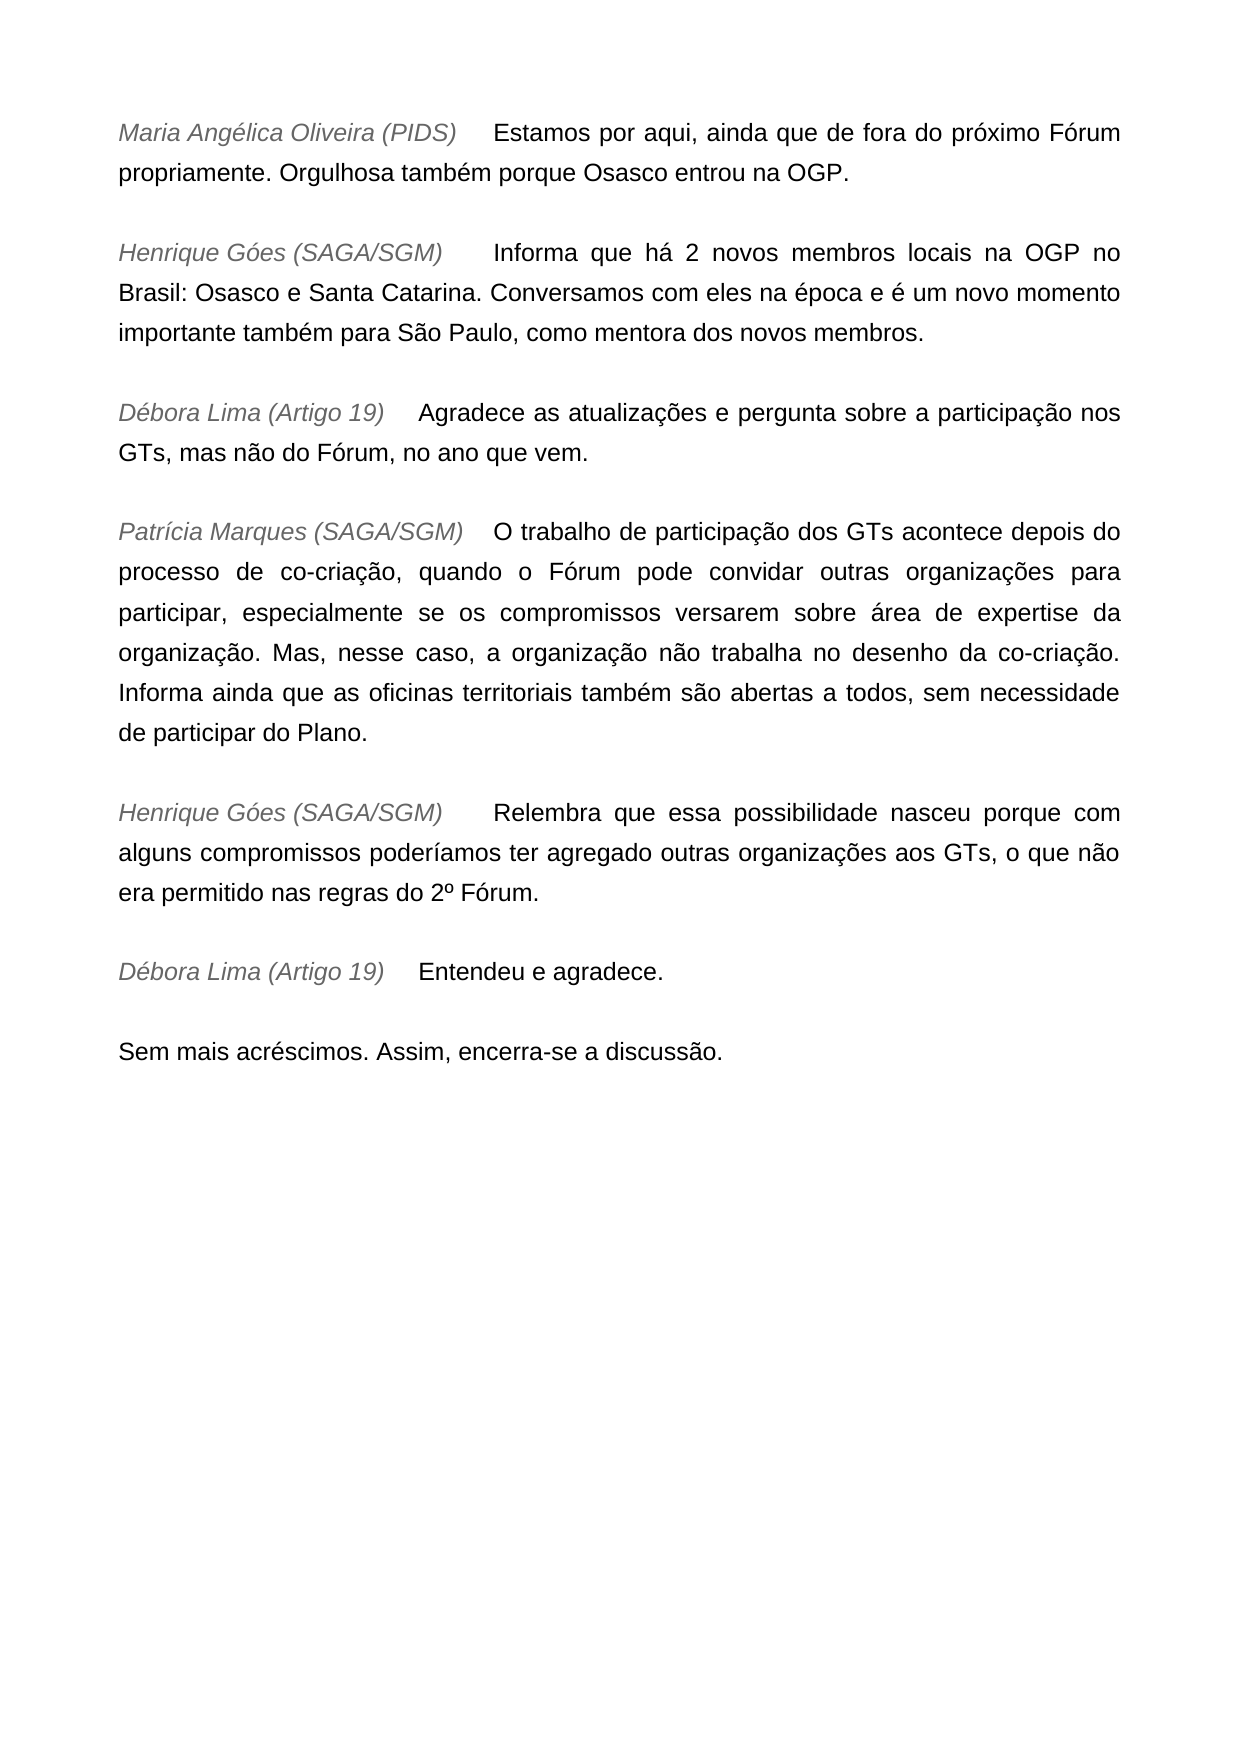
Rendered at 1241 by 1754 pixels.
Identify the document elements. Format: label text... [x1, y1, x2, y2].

text Maria Angélica Oliveira (PIDS) Estamos por aqui, ainda que de fora do próximo Fórum propriamente. Orgulhosa também porque Osasco entrou na OGP. [118, 118, 1122, 187]
text Sem mais acréscimos. Assim, encerra-se a discussão. [118, 1037, 1122, 1065]
text Patrícia Marques (SAGA/SGM) O trabalho de participação dos GTs acontece depois do processo de co-criação, quando o Fórum pode convidar outras organizações para participar, especialmente se os compromissos versarem sobre área de expertise da organização. Mas, nesse caso, a organização não trabalha no desenho da co-criação. Informa ainda que as oficinas territoriais também são abertas a todos, sem necessidade de participar do Plano. [118, 517, 1122, 747]
text Débora Lima (Artigo 19) Entendeu e agradece. [118, 957, 1122, 986]
text Débora Lima (Artigo 19) Agradece as atualizações e pergunta sobre a participação nos GTs, mas não do Fórum, no ano que vem. [118, 397, 1122, 466]
text Henrique Góes (SAGA/SGM) Relembra que essa possibilidade nasceu porque com alguns compromissos poderíamos ter agregado outras organizações aos GTs, o que não era permitido nas regras do 2º Fórum. [118, 797, 1122, 907]
text Henrique Góes (SAGA/SGM) Informa que há 2 novos membros locais na OGP no Brasil: Osasco e Santa Catarina. Conversamos com eles na época e é um novo momento importante também para São Paulo, como mentora dos novos membros. [118, 238, 1122, 347]
